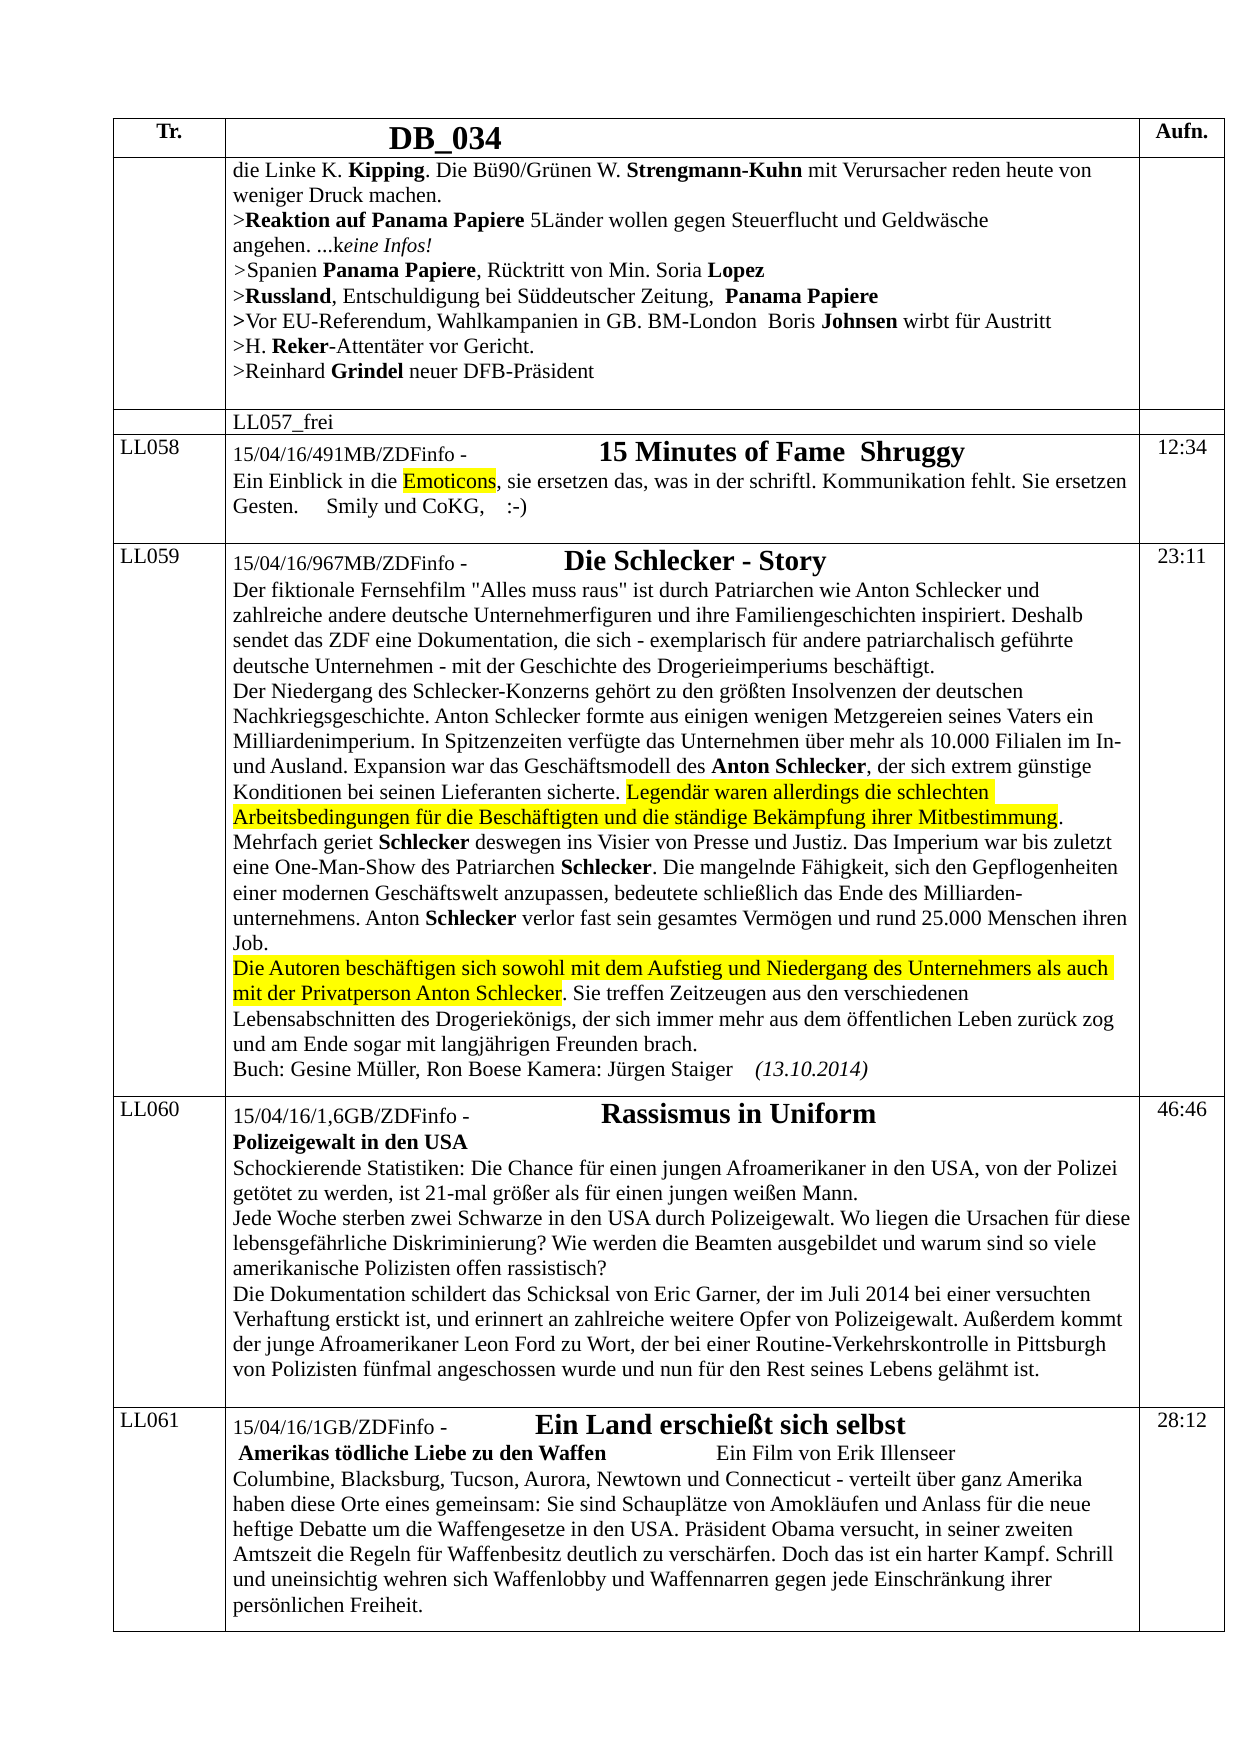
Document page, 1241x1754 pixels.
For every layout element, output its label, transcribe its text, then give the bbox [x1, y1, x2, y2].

table_header DB_034 [226, 119, 1139, 157]
table_cell die Linke K. Kipping. Die Bü90/Grünen W. Strengmann-Kuhn mit Verursacher reden heute von weniger Druck machen. >Reaktion auf Panama Papiere 5Länder wollen gegen Steuerflucht und Geldwäsche angehen. ...keine Infos! >Spanien Panama Papiere, Rücktritt von Min. Soria Lopez >Russland, Entschuldigung bei Süddeutscher Zeitung, Panama Papiere >Vor EU-Referendum, Wahlkampanien in GB. BM-London Boris Johnsen wirbt für Austritt >H. Reker-Attentäter vor Gericht. >Reinhard Grindel neuer DFB-Präsident [226, 158, 1139, 409]
table_header Tr. [114, 119, 225, 157]
table_cell 15/04/16/491MB/ZDFinfo - 15 Minutes of Fame Shruggy Ein Einblick in die Emoticons, sie ersetzen das, was in der schriftl. Kommunikation fehlt. Sie ersetzen Gesten. Smily und CoKG, :-) [226, 435, 1139, 543]
table_cell 12:34 [1140, 435, 1224, 543]
table_cell [114, 158, 225, 409]
table_cell LL057_frei [226, 410, 1139, 434]
table_cell [1140, 410, 1224, 434]
table_cell 28:12 [1140, 1408, 1224, 1631]
table_cell 15/04/16/1,6GB/ZDFinfo - Rassismus in Uniform Polizeigewalt in den USA Schockierende Statistiken: Die Chance für einen jungen Afroamerikaner in den USA, von der Polizei getötet zu werden, ist 21-mal größer als für einen jungen weißen Mann. Jede Woche sterben zwei Schwarze in den USA durch Polizeigewalt. Wo liegen die Ursachen für diese lebensgefährliche Diskriminierung? Wie werden die Beamten ausgebildet und warum sind so viele amerikanische Polizisten offen rassistisch? Die Dokumentation schildert das Schicksal von Eric Garner, der im Juli 2014 bei einer versuchten Verhaftung erstickt ist, und erinnert an zahlreiche weitere Opfer von Polizeigewalt. Außerdem kommt der junge Afroamerikaner Leon Ford zu Wort, der bei einer Routine-Verkehrskontrolle in Pittsburgh von Polizisten fünfmal angeschossen wurde und nun für den Rest seines Lebens gelähmt ist. [226, 1097, 1139, 1407]
table_cell LL058 [114, 435, 225, 543]
table_cell [114, 410, 225, 434]
table_cell LL059 [114, 544, 225, 1096]
table_header Aufn. [1140, 119, 1224, 157]
table_cell LL060 [114, 1097, 225, 1407]
table_cell LL061 [114, 1408, 225, 1631]
table_cell 15/04/16/1GB/ZDFinfo - Ein Land erschießt sich selbst Amerikas tödliche Liebe zu den Waffen Ein Film von Erik Illenseer Columbine, Blacksburg, Tucson, Aurora, Newtown und Connecticut - verteilt über ganz Amerika haben diese Orte eines gemeinsam: Sie sind Schauplätze von Amokläufen und Anlass für die neue heftige Debatte um die Waffengesetze in den USA. Präsident Obama versucht, in seiner zweiten Amtszeit die Regeln für Waffenbesitz deutlich zu verschärfen. Doch das ist ein harter Kampf. Schrill und uneinsichtig wehren sich Waffenlobby und Waffennarren gegen jede Einschränkung ihrer persönlichen Freiheit. [226, 1408, 1139, 1631]
table_cell 23:11 [1140, 544, 1224, 1096]
table_cell 46:46 [1140, 1097, 1224, 1407]
table_cell 15/04/16/967MB/ZDFinfo - Die Schlecker - Story Der fiktionale Fernsehfilm "Alles muss raus" ist durch Patriarchen wie Anton Schlecker und zahlreiche andere deutsche Unternehmerfiguren und ihre Familiengeschichten inspiriert. Deshalb sendet das ZDF eine Dokumentation, die sich - exemplarisch für andere patriarchalisch geführte deutsche Unternehmen - mit der Geschichte des Drogerieimperiums beschäftigt. Der Niedergang des Schlecker-Konzerns gehört zu den größten Insolvenzen der deutschen Nachkriegsgeschichte. Anton Schlecker formte aus einigen wenigen Metzgereien seines Vaters ein Milliardenimperium. In Spitzenzeiten verfügte das Unternehmen über mehr als 10.000 Filialen im In- und Ausland. Expansion war das Geschäftsmodell des Anton Schlecker, der sich extrem günstige Konditionen bei seinen Lieferanten sicherte. Legendär waren allerdings die schlechten Arbeitsbedingungen für die Beschäftigten und die ständige Bekämpfung ihrer Mitbestimmung. Mehrfach geriet Schlecker deswegen ins Visier von Presse und Justiz. Das Imperium war bis zuletzt eine One-Man-Show des Patriarchen Schlecker. Die mangelnde Fähigkeit, sich den Gepflogenheiten einer modernen Geschäftswelt anzupassen, bedeutete schließlich das Ende des Milliarden-unternehmens. Anton Schlecker verlor fast sein gesamtes Vermögen und rund 25.000 Menschen ihren Job. Die Autoren beschäftigen sich sowohl mit dem Aufstieg und Niedergang des Unternehmers als auch mit der Privatperson Anton Schlecker. Sie treffen Zeitzeugen aus den verschiedenen Lebensabschnitten des Drogeriekönigs, der sich immer mehr aus dem öffentlichen Leben zurück zog und am Ende sogar mit langjährigen Freunden brach. Buch: Gesine Müller, Ron Boese Kamera: Jürgen Staiger (13.10.2014) [226, 544, 1139, 1096]
table_cell [1140, 158, 1224, 409]
